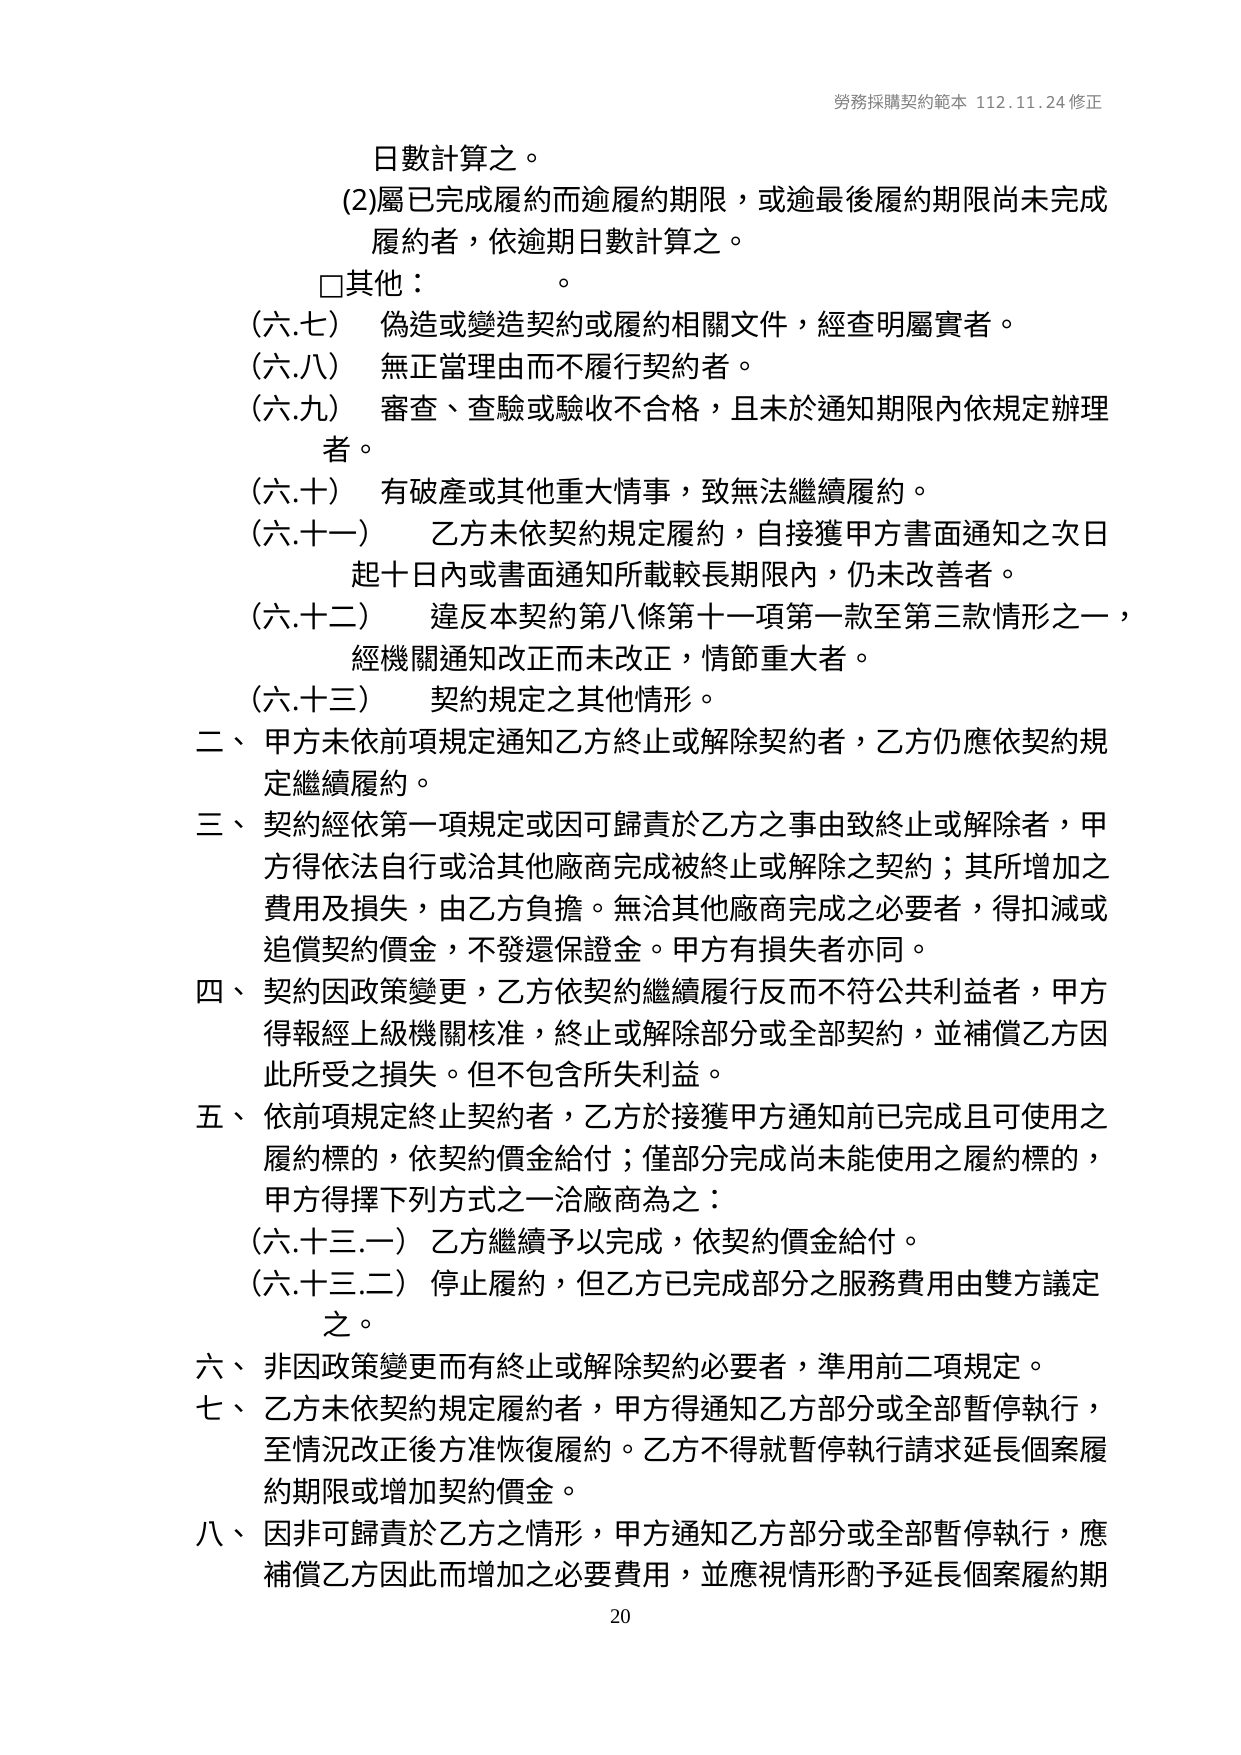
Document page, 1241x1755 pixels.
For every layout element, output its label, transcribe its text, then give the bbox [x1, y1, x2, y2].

text 日數計算之。 [342, 136, 1110, 177]
list 乙方未依契約規定履約者，甲方得通知乙方部分或全部暫停執行，至情況改正後方准恢復履約。乙方不得就暫停執行請求延長個案履約期限或增加契約價金。 [195, 1386, 1110, 1511]
list 違反本契約第八條第十一項第一款至第三款情形之一，經機關通知改正而未改正，情節重大者。 [233, 594, 1110, 677]
list 契約因政策變更，乙方依契約繼續履行反而不符公共利益者，甲方得報經上級機關核准，終止或解除部分或全部契約，並補償乙方因此所受之損失。但不包含所失利益。 [195, 969, 1110, 1094]
list 契約規定之其他情形。 [233, 677, 1110, 719]
list 契約經依第一項規定或因可歸責於乙方之事由致終止或解除者，甲方得依法自行或洽其他廠商完成被終止或解除之契約；其所增加之費用及損失，由乙方負擔。無洽其他廠商完成之必要者，得扣減或追償契約價金，不發還保證金。甲方有損失者亦同。 [195, 802, 1110, 969]
list 停止履約，但乙方已完成部分之服務費用由雙方議定之。 [233, 1261, 1110, 1344]
list 甲方未依前項規定通知乙方終止或解除契約者，乙方仍應依契約規定繼續履約。 [195, 719, 1110, 802]
list 非因政策變更而有終止或解除契約必要者，準用前二項規定。 [195, 1344, 1110, 1386]
list 乙方未依契約規定履約，自接獲甲方書面通知之次日起十日內或書面通知所載較長期限內，仍未改善者。 [233, 511, 1110, 594]
list 乙方繼續予以完成，依契約價金給付。 [233, 1219, 1110, 1261]
text □其他： 。 [317, 261, 1110, 302]
list 審查、查驗或驗收不合格，且未於通知期限內依規定辦理者。 [233, 386, 1110, 469]
text (2)屬已完成履約而逾履約期限，或逾最後履約期限尚未完成履約者，依逾期日數計算之。 [342, 177, 1110, 261]
list 偽造或變造契約或履約相關文件，經查明屬實者。 [233, 302, 1110, 344]
list 因非可歸責於乙方之情形，甲方通知乙方部分或全部暫停執行，應補償乙方因此而增加之必要費用，並應視情形酌予延長個案履約期限。 [195, 1511, 1110, 1594]
list 有破產或其他重大情事，致無法繼續履約。 [233, 469, 1110, 511]
list 依前項規定終止契約者，乙方於接獲甲方通知前已完成且可使用之履約標的，依契約價金給付；僅部分完成尚未能使用之履約標的，甲方得擇下列方式之一洽廠商為之： [195, 1094, 1110, 1219]
list 無正當理由而不履行契約者。 [233, 344, 1110, 386]
